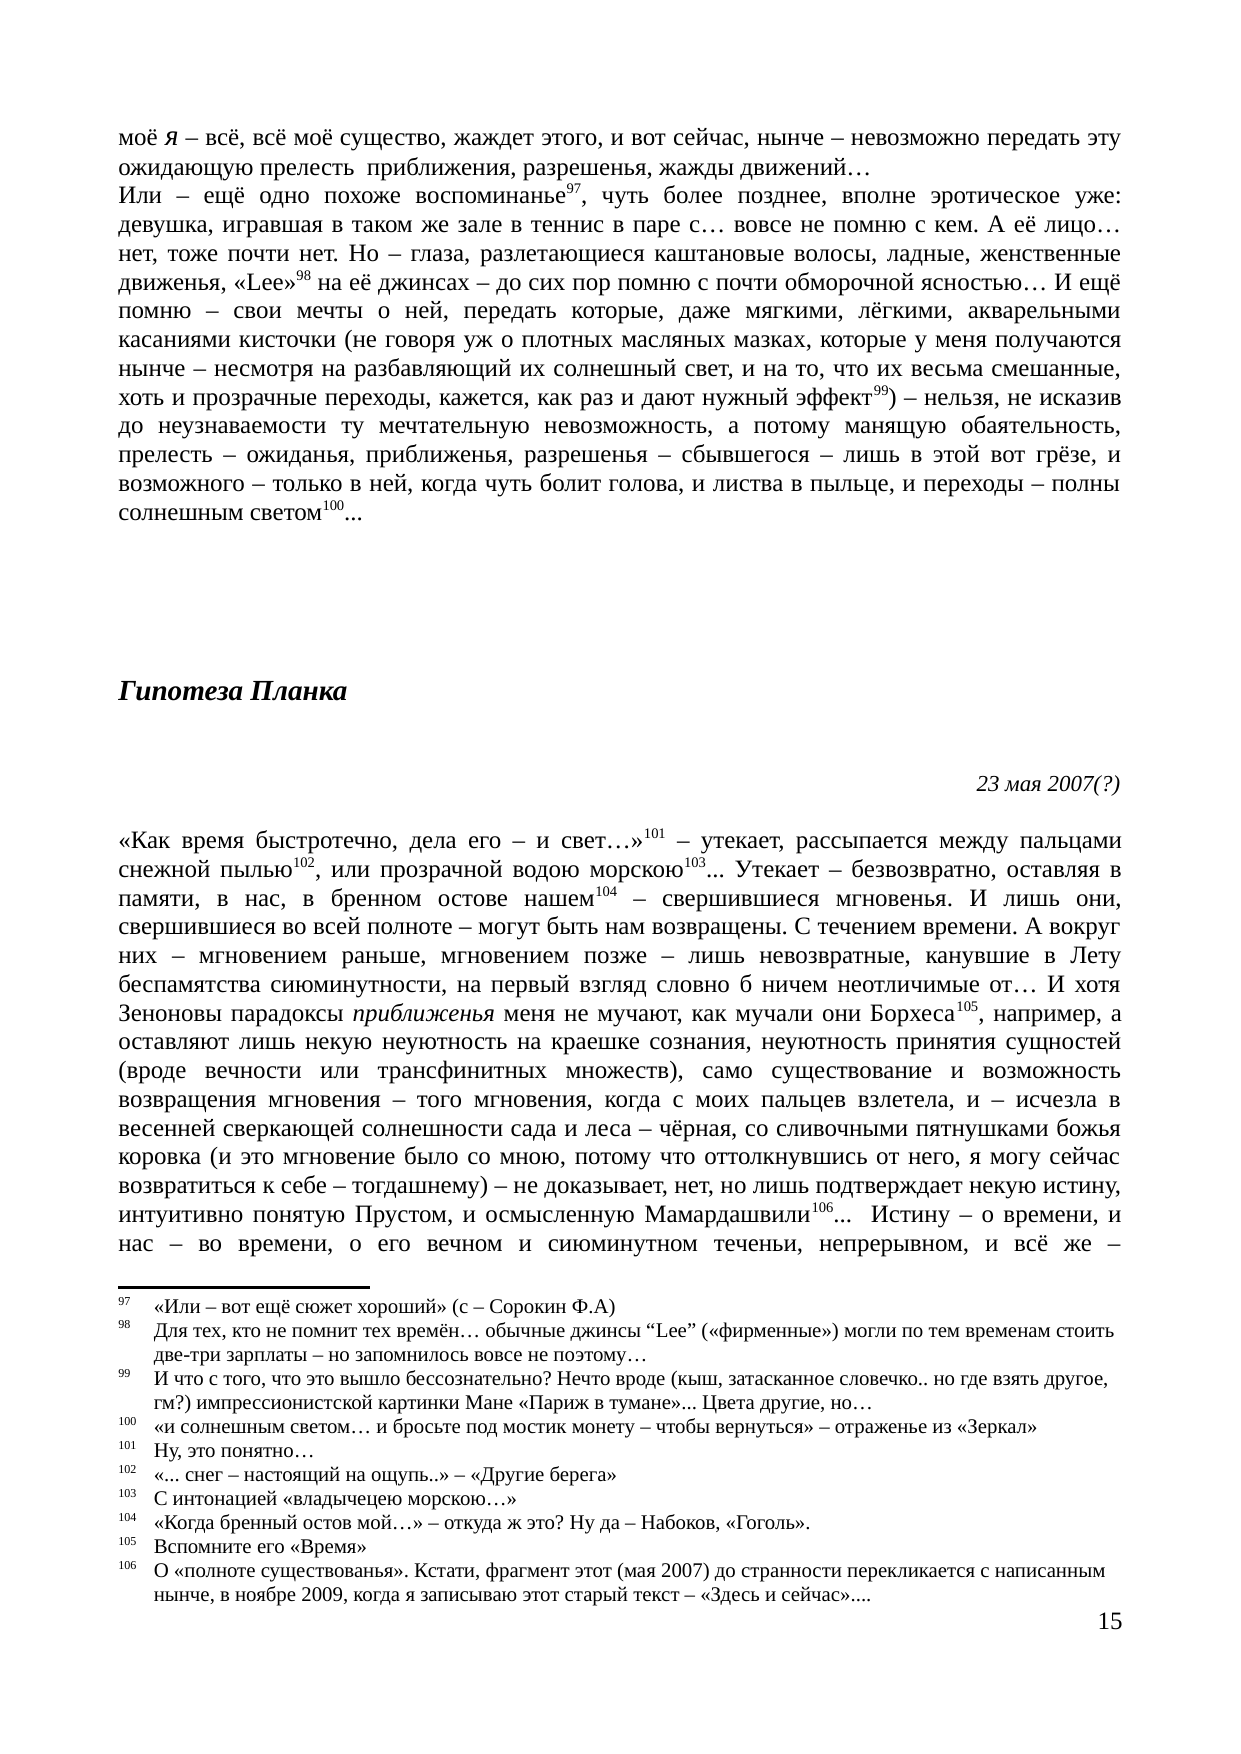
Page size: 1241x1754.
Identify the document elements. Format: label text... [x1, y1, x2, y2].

text И что с того, что это вышло бессознательно? Нечто вроде (кыш, затасканное словечко.. но где взять другое, гм?) импрессионистской картинки Мане «Париж в тумане»... Цвета другие, но… [118, 1366, 1122, 1414]
text Или – ещё одно похоже воспоминанье, чуть более позднее, вполне эротическое уже: девушка, игравшая в таком же зале в теннис в паре с… вовсе не помню с кем. А её лицо… нет, тоже почти нет. Но – глаза, разлетающиеся каштановые волосы, ладные, женственные движенья, «Lee» на её джинсах – до сих пор помню с почти обморочной ясностью… И ещё помню – свои мечты о ней, передать которые, даже мягкими, лёгкими, акварельными касаниями кисточки (не говоря уж о плотных масляных мазках, которые у меня получаются нынче – несмотря на разбавляющий их солнешный свет, и на то, что их весьма смешанные, хоть и прозрачные переходы, кажется, как раз и дают нужный эффект) – нельзя, не исказив до неузнаваемости ту мечтательную невозможность, а потому манящую обаятельность, прелесть – ожиданья, приближенья, разрешенья – сбывшегося – лишь в этой вот грёзе, и возможного – только в ней, когда чуть болит голова, и листва в пыльце, и переходы – полны солнешным светом... [118, 180, 1122, 525]
text Вспомните его «Время» [118, 1534, 1122, 1558]
text «Как время быстротечно, дела его – и свет…» – утекает, рассыпается между пальцами снежной пылью, или прозрачной водою морскою... Утекает – безвозвратно, оставляя в памяти, в нас, в бренном остове нашем – свершившиеся мгновенья. И лишь они, свершившиеся во всей полноте – могут быть нам возвращены. С течением времени. А вокруг них – мгновением раньше, мгновением позже – лишь невозвратные, канувшие в Лету беспамятства сиюминутности, на первый взгляд словно б ничем неотличимые от… И хотя Зеноновы парадоксы приближенья меня не мучают, как мучали они Борхеса, например, а оставляют лишь некую неуютность на краешке сознания, неуютность принятия сущностей (вроде вечности или трансфинитных множеств), само существование и возможность возвращения мгновения – того мгновения, когда с моих пальцев взлетела, и – исчезла в весенней сверкающей солнешности сада и леса – чёрная, со сливочными пятнушками божья коровка (и это мгновение было со мною, потому что оттолкнувшись от него, я могу сейчас возвратиться к себе – тогдашнему) – не доказывает, нет, но лишь подтверждает некую истину, интуитивно понятую Прустом, и осмысленную Мамардашвили... Истину – о времени, и нас – во времени, о его вечном и сиюминутном теченьи, непрерывном, и всё же – [118, 825, 1122, 1256]
text моё я – всё, всё моё существо, жаждет этого, и вот сейчас, нынче – невозможно передать эту ожидающую прелесть приближения, разрешенья, жажды движений… [118, 118, 1122, 180]
text 23 мая 2007(?) [118, 770, 1122, 796]
text Ну, это понятно… [118, 1438, 1122, 1462]
text С интонацией «владычецею морскою…» [118, 1486, 1122, 1510]
text «... снег – настоящий на ощупь..» – «Другие берега» [118, 1462, 1122, 1486]
text «Когда бренный остов мой…» – откуда ж это? Ну да – Набоков, «Гоголь». [118, 1510, 1122, 1534]
text «и солнешным светом… и бросьте под мостик монету – чтобы вернуться» – отраженье из «Зеркал» [118, 1414, 1122, 1438]
text О «полноте существованья». Кстати, фрагмент этот (мая 2007) до странности перекликается с написанным нынче, в ноябре 2009, когда я записываю этот старый текст – «Здесь и сейчас».... [118, 1558, 1122, 1606]
subtitle Гипотеза Планка [118, 673, 1122, 706]
text Для тех, кто не помнит тех времён… обычные джинсы “Lee” («фирменные») могли по тем временам стоить две-три зарплаты – но запомнилось вовсе не поэтому… [118, 1318, 1122, 1366]
text «Или – вот ещё сюжет хороший» (с – Сорокин Ф.А) [118, 1293, 1122, 1318]
